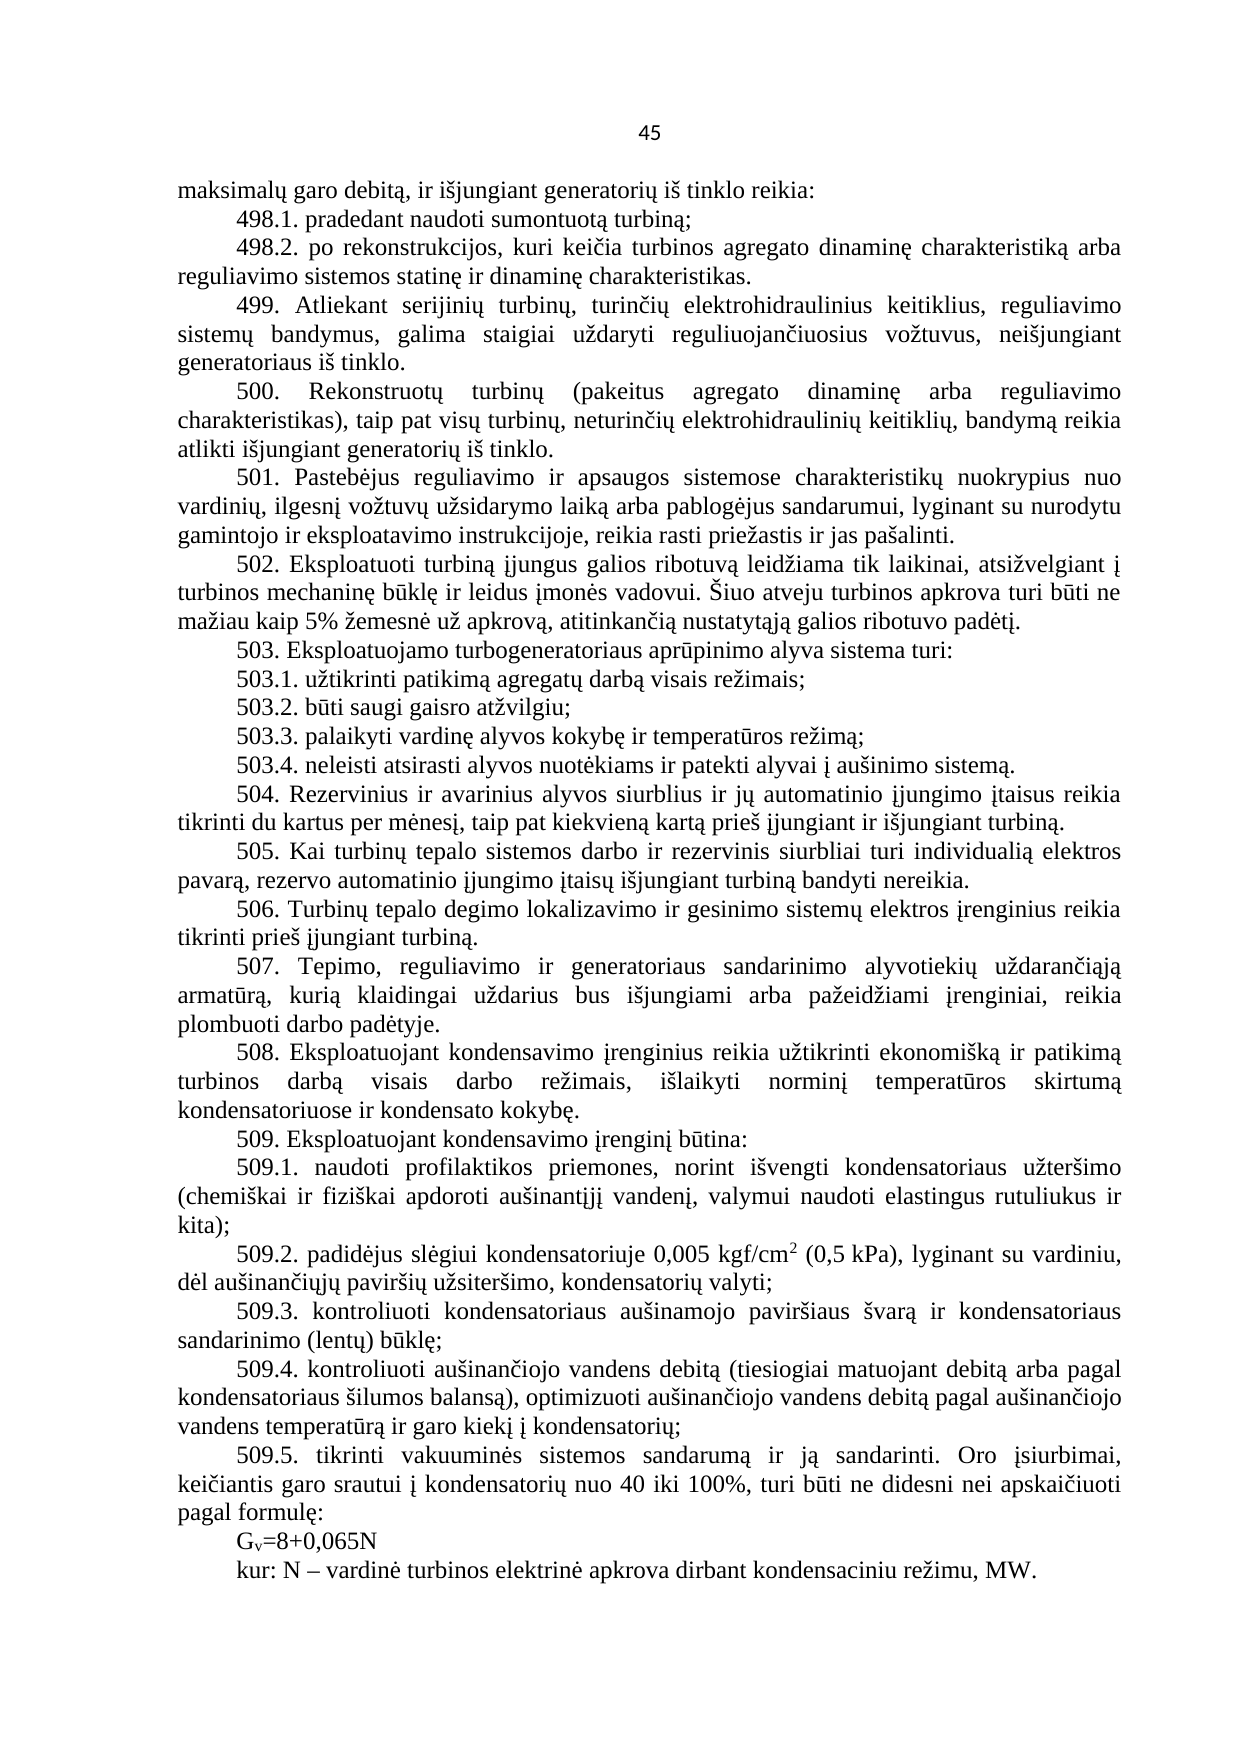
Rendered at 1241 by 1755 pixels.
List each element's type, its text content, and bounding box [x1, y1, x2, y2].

text 503.1. užtikrinti patikimą agregatų darbą visais režimais; [177, 664, 1122, 692]
text 500. Rekonstruotų turbinų (pakeitus agregato dinaminę arba reguliavimo charakteristikas), taip pat visų turbinų, neturinčių elektrohidraulinių keitiklių, bandymą reikia atlikti išjungiant generatorių iš tinklo. [177, 376, 1122, 462]
text 503.3. palaikyti vardinę alyvos kokybę ir temperatūros režimą; [177, 721, 1122, 750]
text maksimalų garo debitą, ir išjungiant generatorių iš tinklo reikia: [177, 175, 1122, 204]
text 509.1. naudoti profilaktikos priemones, norint išvengti kondensatoriaus užteršimo (chemiškai ir fiziškai apdoroti aušinantįjį vandenį, valymui naudoti elastingus rutuliukus ir kita); [177, 1152, 1122, 1239]
text 506. Turbinų tepalo degimo lokalizavimo ir gesinimo sistemų elektros įrenginius reikia tikrinti prieš įjungiant turbiną. [177, 894, 1122, 951]
text 509.4. kontroliuoti aušinančiojo vandens debitą (tiesiogiai matuojant debitą arba pagal kondensatoriaus šilumos balansą), optimizuoti aušinančiojo vandens debitą pagal aušinančiojo vandens temperatūrą ir garo kiekį į kondensatorių; [177, 1354, 1122, 1440]
text 507. Tepimo, reguliavimo ir generatoriaus sandarinimo alyvotiekių uždarančiąją armatūrą, kurią klaidingai uždarius bus išjungiami arba pažeidžiami įrenginiai, reikia plombuoti darbo padėtyje. [177, 951, 1122, 1037]
text 503.2. būti saugi gaisro atžvilgiu; [177, 692, 1122, 721]
text kur: N – vardinė turbinos elektrinė apkrova dirbant kondensaciniu režimu, MW. [177, 1555, 1122, 1584]
text Gv=8+0,065N [177, 1526, 1122, 1555]
text 501. Pastebėjus reguliavimo ir apsaugos sistemose charakteristikų nuokrypius nuo vardinių, ilgesnį vožtuvų užsidarymo laiką arba pablogėjus sandarumui, lyginant su nurodytu gamintojo ir eksploatavimo instrukcijoje, reikia rasti priežastis ir jas pašalinti. [177, 462, 1122, 549]
text 509.3. kontroliuoti kondensatoriaus aušinamojo paviršiaus švarą ir kondensatoriaus sandarinimo (lentų) būklę; [177, 1296, 1122, 1354]
text 509.2. padidėjus slėgiui kondensatoriuje 0,005 kgf/cm2 (0,5 kPa), lyginant su vardiniu, dėl aušinančiųjų paviršių užsiteršimo, kondensatorių valyti; [177, 1239, 1122, 1296]
text 505. Kai turbinų tepalo sistemos darbo ir rezervinis siurbliai turi individualią elektros pavarą, rezervo automatinio įjungimo įtaisų išjungiant turbiną bandyti nereikia. [177, 836, 1122, 894]
text 509.5. tikrinti vakuuminės sistemos sandarumą ir ją sandarinti. Oro įsiurbimai, keičiantis garo srautui į kondensatorių nuo 40 iki 100%, turi būti ne didesni nei apskaičiuoti pagal formulę: [177, 1440, 1122, 1526]
text 509. Eksploatuojant kondensavimo įrenginį būtina: [177, 1124, 1122, 1152]
text 498.1. pradedant naudoti sumontuotą turbiną; [177, 204, 1122, 232]
text 502. Eksploatuoti turbiną įjungus galios ribotuvą leidžiama tik laikinai, atsižvelgiant į turbinos mechaninę būklę ir leidus įmonės vadovui. Šiuo atveju turbinos apkrova turi būti ne mažiau kaip 5% žemesnė už apkrovą, atitinkančią nustatytąją galios ribotuvo padėtį. [177, 549, 1122, 635]
text 508. Eksploatuojant kondensavimo įrenginius reikia užtikrinti ekonomišką ir patikimą turbinos darbą visais darbo režimais, išlaikyti norminį temperatūros skirtumą kondensatoriuose ir kondensato kokybę. [177, 1037, 1122, 1124]
text 503. Eksploatuojamo turbogeneratoriaus aprūpinimo alyva sistema turi: [177, 635, 1122, 664]
text 498.2. po rekonstrukcijos, kuri keičia turbinos agregato dinaminę charakteristiką arba reguliavimo sistemos statinę ir dinaminę charakteristikas. [177, 232, 1122, 290]
text 503.4. neleisti atsirasti alyvos nuotėkiams ir patekti alyvai į aušinimo sistemą. [177, 750, 1122, 779]
text 499. Atliekant serijinių turbinų, turinčių elektrohidraulinius keitiklius, reguliavimo sistemų bandymus, galima staigiai uždaryti reguliuojančiuosius vožtuvus, neišjungiant generatoriaus iš tinklo. [177, 290, 1122, 376]
text 504. Rezervinius ir avarinius alyvos siurblius ir jų automatinio įjungimo įtaisus reikia tikrinti du kartus per mėnesį, taip pat kiekvieną kartą prieš įjungiant ir išjungiant turbiną. [177, 779, 1122, 836]
